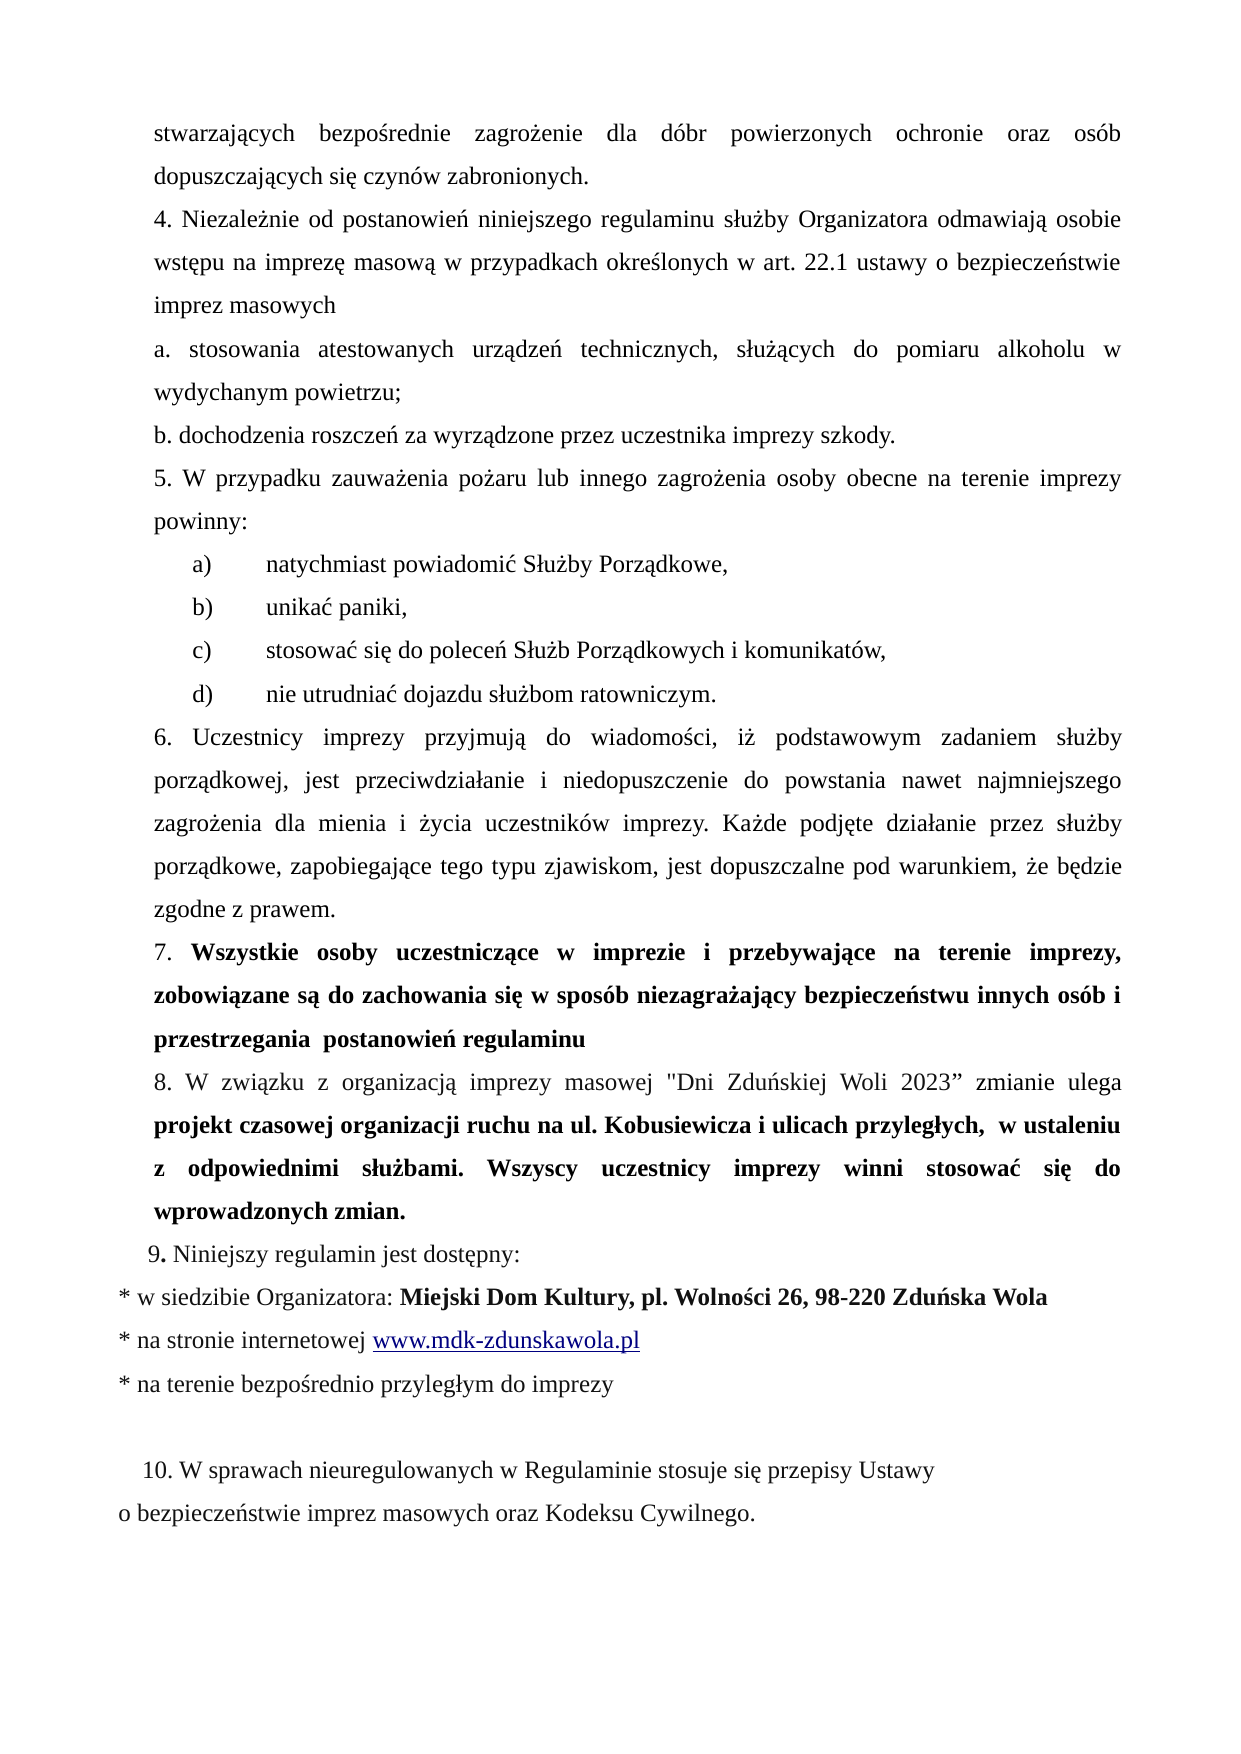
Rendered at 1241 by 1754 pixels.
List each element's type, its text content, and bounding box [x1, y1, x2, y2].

text a) natychmiast powiadomić Służby Porządkowe, [118, 549, 1122, 578]
text 8. W związku z organizacją imprezy masowej "Dni Zduńskiej Woli 2023” zmianie ulega projekt czasowej organizacji ruchu na ul. Kobusiewicza i ulicach przyległych, w ustaleniu z odpowiednimi służbami. Wszyscy uczestnicy imprezy winni stosować się do wprowadzonych zmian. [153, 1067, 1122, 1225]
text 9. Niniejszy regulamin jest dostępny: [148, 1239, 1122, 1268]
text 10. W sprawach nieuregulowanych w Regulaminie stosuje się przepisy Ustawy [142, 1455, 1122, 1484]
text 7. Wszystkie osoby uczestniczące w imprezie i przebywające na terenie imprezy, zobowiązane są do zachowania się w sposób niezagrażający bezpieczeństwu innych osób i przestrzegania postanowień regulaminu [153, 937, 1122, 1052]
text 5. W przypadku zauważenia pożaru lub innego zagrożenia osoby obecne na terenie imprezy powinny: [153, 463, 1122, 535]
text 4. Niezależnie od postanowień niniejszego regulaminu służby Organizatora odmawiają osobie wstępu na imprezę masową w przypadkach określonych w art. 22.1 ustawy o bezpieczeństwie imprez masowych [153, 204, 1122, 319]
text a. stosowania atestowanych urządzeń technicznych, służących do pomiaru alkoholu w wydychanym powietrzu; [153, 334, 1122, 406]
text b. dochodzenia roszczeń za wyrządzone przez uczestnika imprezy szkody. [153, 420, 1122, 449]
text d) nie utrudniać dojazdu służbom ratowniczym. [118, 679, 1122, 707]
text stwarzających bezpośrednie zagrożenie dla dóbr powierzonych ochronie oraz osób dopuszczających się czynów zabronionych. [153, 118, 1122, 190]
text * na terenie bezpośrednio przyległym do imprezy [118, 1369, 1122, 1397]
text * na stronie internetowej www.mdk-zdunskawola.pl [118, 1326, 1122, 1354]
text b) unikać paniki, [118, 592, 1122, 621]
text * w siedzibie Organizatora: Miejski Dom Kultury, pl. Wolności 26, 98-220 Zduńska Wola [118, 1282, 1122, 1311]
text 6. Uczestnicy imprezy przyjmują do wiadomości, iż podstawowym zadaniem służby porządkowej, jest przeciwdziałanie i niedopuszczenie do powstania nawet najmniejszego zagrożenia dla mienia i życia uczestników imprezy. Każde podjęte działanie przez służby porządkowe, zapobiegające tego typu zjawiskom, jest dopuszczalne pod warunkiem, że będzie zgodne z prawem. [153, 722, 1122, 923]
text c) stosować się do poleceń Służb Porządkowych i komunikatów, [118, 636, 1122, 664]
text o bezpieczeństwie imprez masowych oraz Kodeksu Cywilnego. [118, 1498, 1122, 1527]
